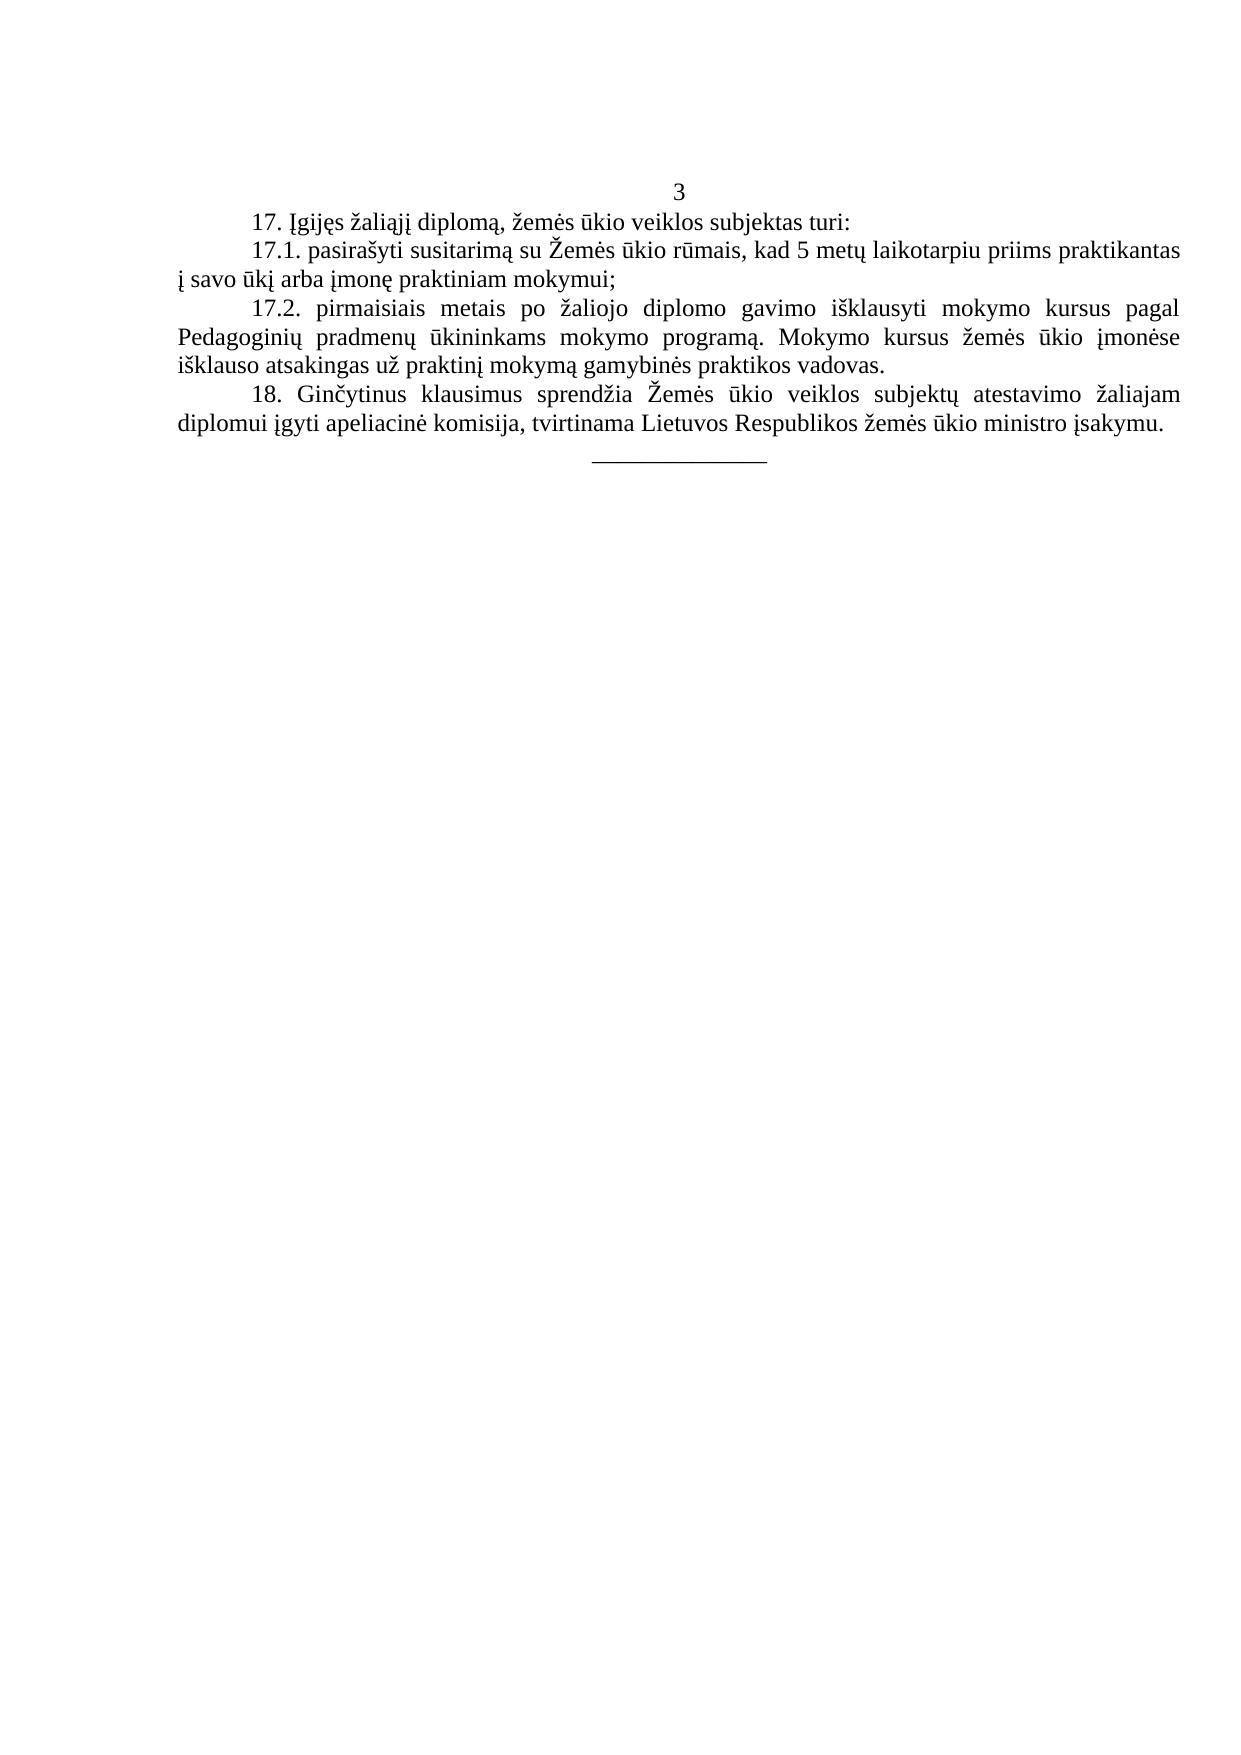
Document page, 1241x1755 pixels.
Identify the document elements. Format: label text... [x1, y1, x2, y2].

text 18. Ginčytinus klausimus sprendžia Žemės ūkio veiklos subjektų atestavimo žaliajam diplomui įgyti apeliacinė komisija, tvirtinama Lietuvos Respublikos žemės ūkio ministro įsakymu. [177, 379, 1181, 437]
text 17.1. pasirašyti susitarimą su Žemės ūkio rūmais, kad 5 metų laikotarpiu priims praktikantas į savo ūkį arba įmonę praktiniam mokymui; [177, 235, 1181, 293]
text 17.2. pirmaisiais metais po žaliojo diplomo gavimo išklausyti mokymo kursus pagal Pedagoginių pradmenų ūkininkams mokymo programą. Mokymo kursus žemės ūkio įmonėse išklauso atsakingas už praktinį mokymą gamybinės praktikos vadovas. [177, 293, 1181, 379]
text ______________ [177, 437, 1181, 465]
text 17. Įgijęs žaliąjį diplomą, žemės ūkio veiklos subjektas turi: [177, 207, 1181, 235]
